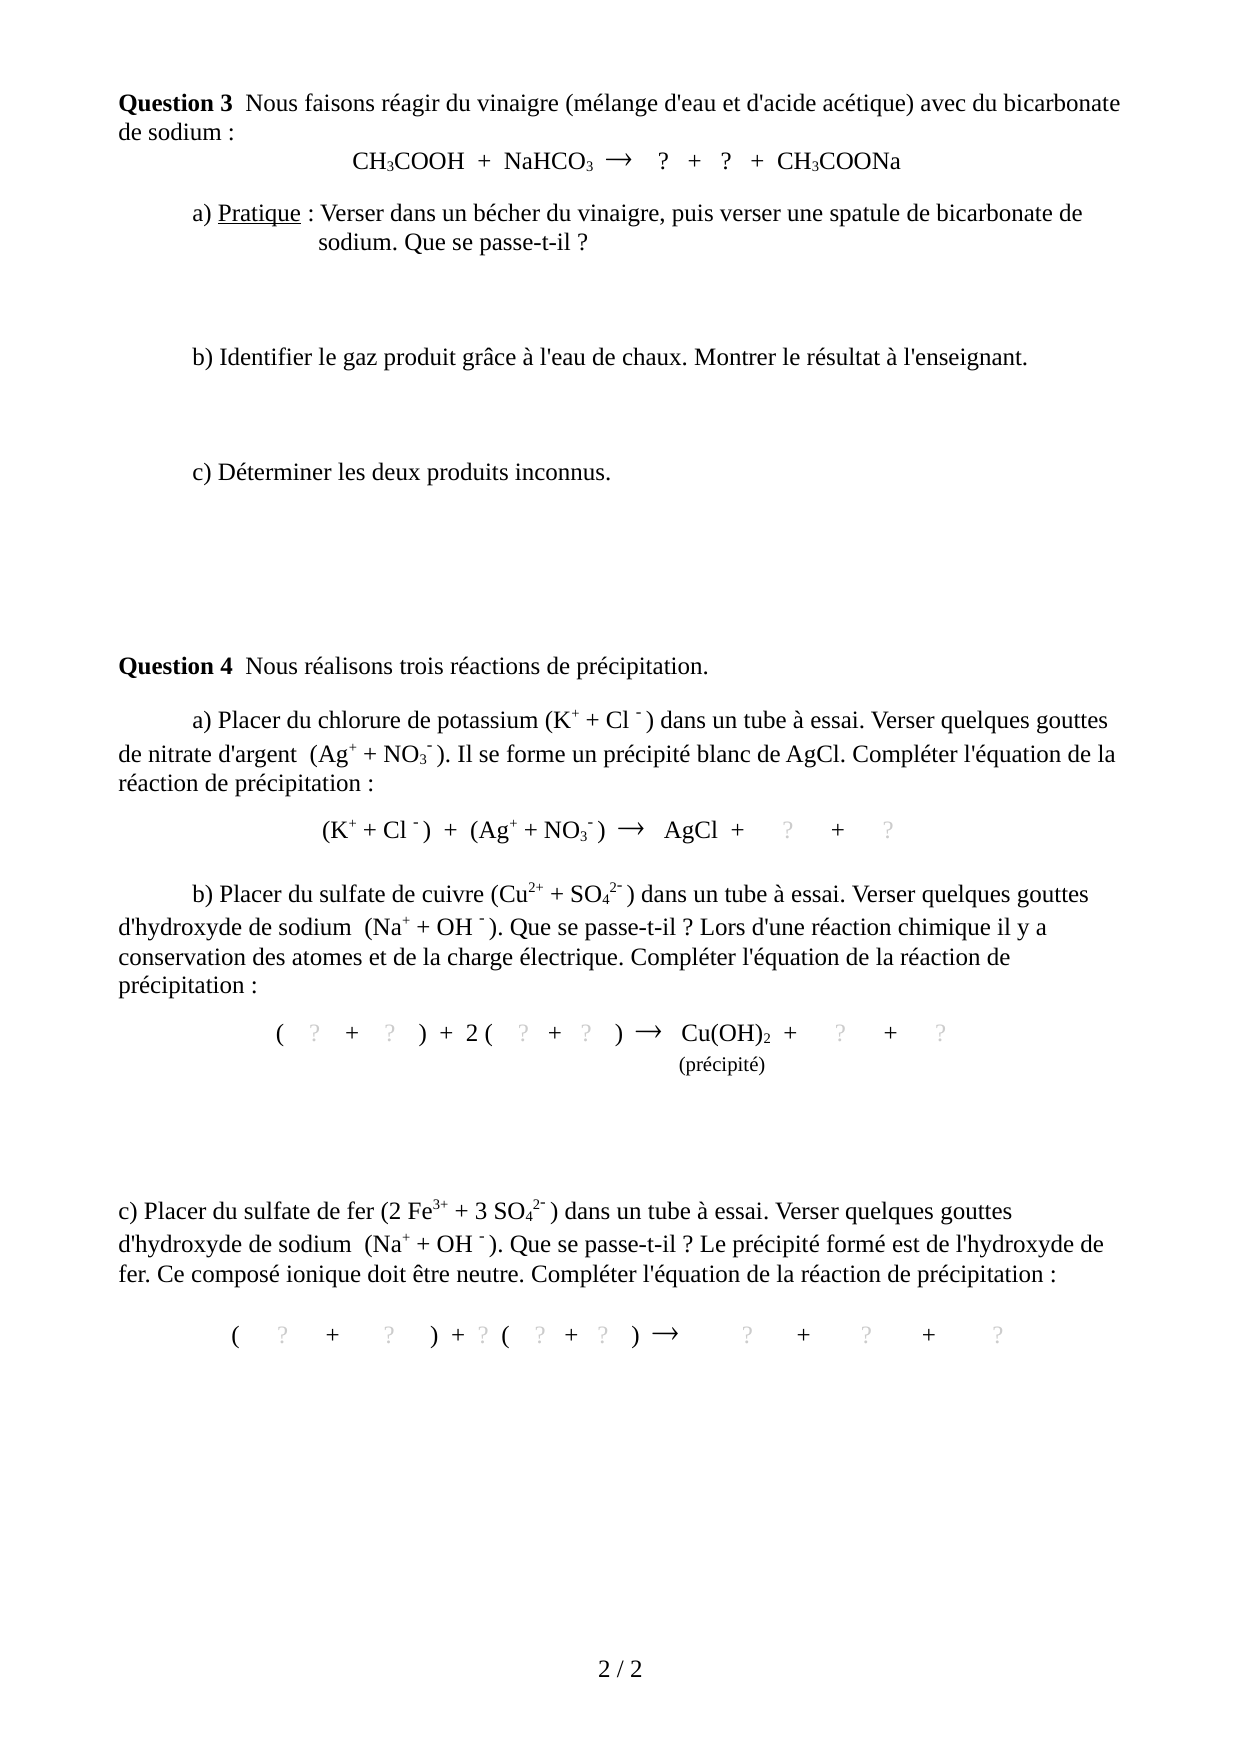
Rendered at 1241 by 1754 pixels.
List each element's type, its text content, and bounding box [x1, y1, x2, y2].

text a) Pratique : Verser dans un bécher du vinaigre, puis verser une spatule de bicarbonate de [118, 198, 1122, 227]
text b) Identifier le gaz produit grâce à l'eau de chaux. Montrer le résultat à l'enseignant. [118, 342, 1122, 371]
text Question 4 Nous réalisons trois réactions de précipitation. [118, 651, 1122, 680]
text ( ? + ? ) + ? ( ? + ? )  ? + ? + ? [118, 1316, 1122, 1351]
text CH3COOH + NaHCO3  ? + ? + CH3COONa [118, 146, 1122, 177]
text (précipité) [118, 1048, 1122, 1077]
text (K+ + Cl - ) + (Ag+ + NO3- )  AgCl + ? + ? [118, 811, 1122, 846]
text b) Placer du sulfate de cuivre (Cu2+ + SO42- ) dans un tube à essai. Verser quelques gouttes d'hydroxyde de sodium (Na+ + OH - ). Que se passe-t-il ? Lors d'une réaction chimique il y a conservation des atomes et de la charge électrique. Compléter l'équation de la réaction de précipitation : [118, 875, 1122, 999]
text a) Placer du chlorure de potassium (K+ + Cl - ) dans un tube à essai. Verser quelques gouttes de nitrate d'argent (Ag+ + NO3- ). Il se forme un précipité blanc de AgCl. Compléter l'équation de la réaction de précipitation : [118, 701, 1122, 797]
text c) Placer du sulfate de fer (2 Fe3+ + 3 SO42- ) dans un tube à essai. Verser quelques gouttes d'hydroxyde de sodium (Na+ + OH - ). Que se passe-t-il ? Le précipité formé est de l'hydroxyde de fer. Ce composé ionique doit être neutre. Compléter l'équation de la réaction de précipitation : [118, 1192, 1122, 1288]
text c) Déterminer les deux produits inconnus. [118, 457, 1122, 486]
text Question 3 Nous faisons réagir du vinaigre (mélange d'eau et d'acide acétique) avec du bicarbonate de sodium : [118, 88, 1122, 146]
text sodium. Que se passe-t-il ? [118, 227, 1122, 256]
text ( ? + ? ) + 2 ( ? + ? )  Cu(OH)2 + ? + ? [118, 1014, 1122, 1048]
